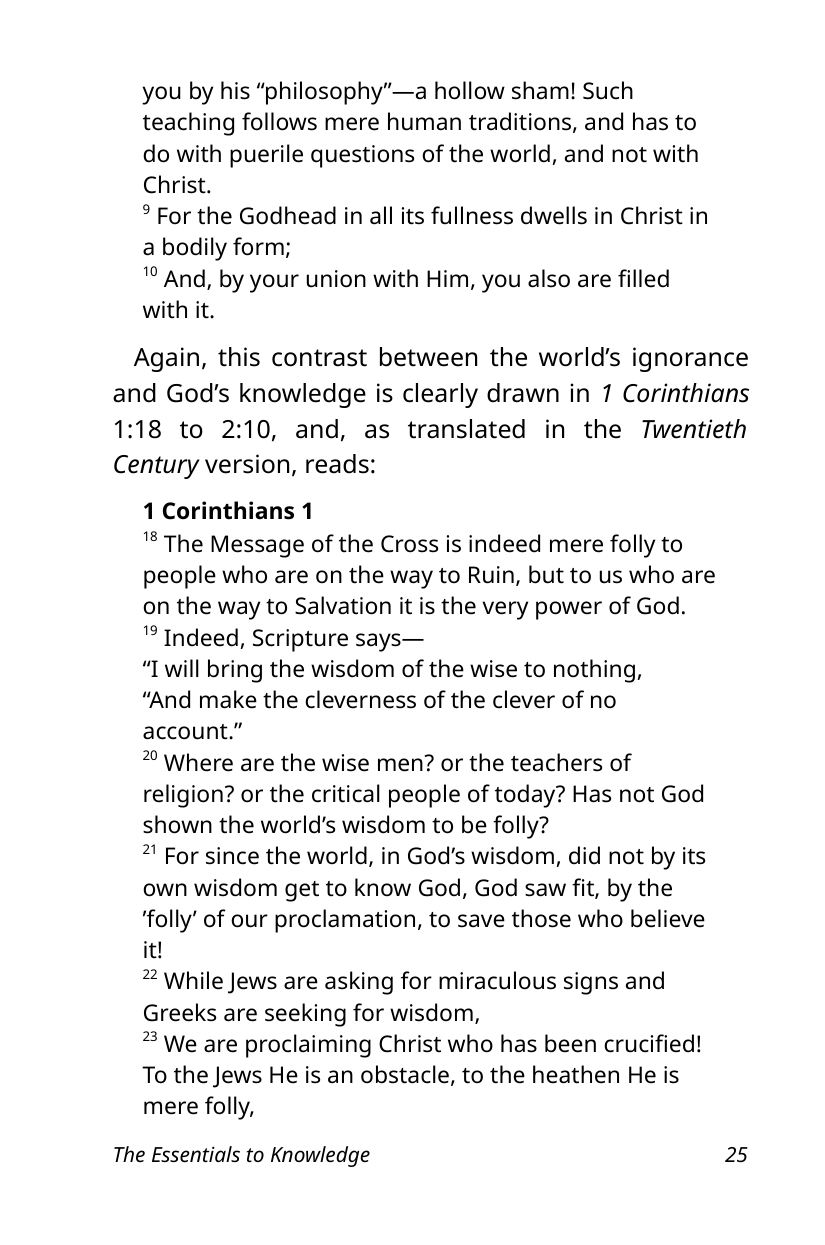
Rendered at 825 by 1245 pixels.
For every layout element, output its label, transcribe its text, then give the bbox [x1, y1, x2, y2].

text you by his “philosophy”—a hollow sham! Such teaching follows mere human traditions, and has to do with puerile questions of the world, and not with Christ. [142, 75, 720, 200]
text 19 Indeed, Scripture says— [142, 621, 720, 653]
text 10 And, by your union with Him, you also are filled with it. [142, 262, 720, 325]
text 9 For the Godhead in all its fullness dwells in Christ in a bodily form; [142, 200, 720, 262]
text Again, this contrast between the world’s ignorance and God’s knowledge is clearly drawn in 1 Corinthians 1:18 to 2:10, and, as translated in the Twentieth Century version, reads: [112, 340, 750, 481]
text 18 The Message of the Cross is indeed mere folly to people who are on the way to Ruin, but to us who are on the way to Salvation it is the very power of God. [142, 528, 720, 621]
text 20 Where are the wise men? or the teachers of religion? or the critical people of today? Has not God shown the world’s wisdom to be folly? [142, 746, 720, 840]
text 22 While Jews are asking for miraculous signs and Greeks are seeking for wisdom, [142, 965, 720, 1028]
text 23 We are proclaiming Christ who has been crucified! To the Jews He is an obstacle, to the heathen He is mere folly, [142, 1028, 720, 1121]
text “And make the cleverness of the clever of no account.” [142, 684, 720, 746]
text “I will bring the wisdom of the wise to nothing, [142, 653, 720, 684]
text 21 For since the world, in God’s wisdom, did not by its own wisdom get to know God, God saw fit, by the ’folly’ of our proclamation, to save those who believe it! [142, 840, 720, 965]
text 1 Corinthians 1 [142, 495, 750, 526]
